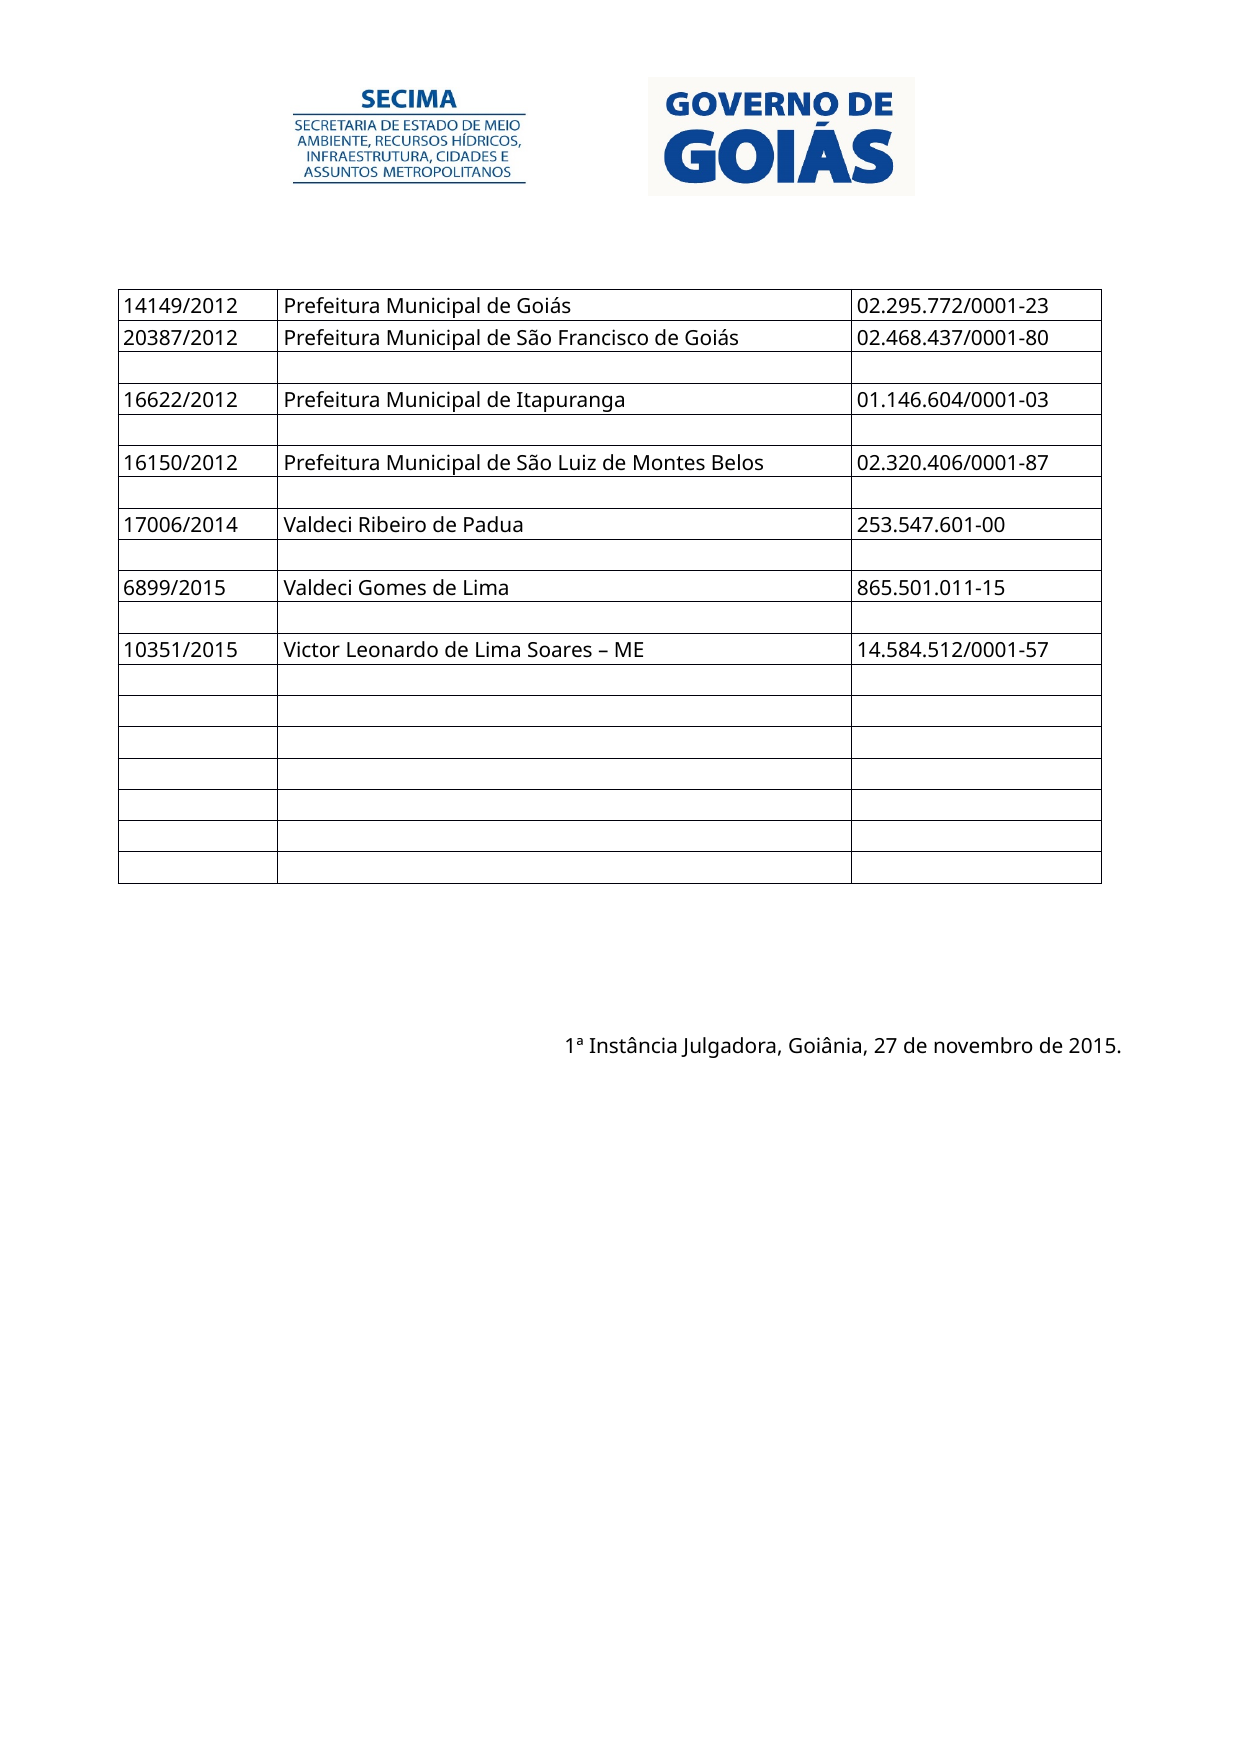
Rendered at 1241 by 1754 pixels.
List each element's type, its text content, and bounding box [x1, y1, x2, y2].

table_cell 14.584.512/0001-57 [852, 634, 1101, 664]
table_cell [278, 352, 851, 382]
table_cell 6899/2015 [119, 571, 277, 601]
table_cell Valdeci Gomes de Lima [278, 571, 851, 601]
table_cell [278, 790, 851, 820]
table_cell 865.501.011-15 [852, 571, 1101, 601]
table_cell Prefeitura Municipal de Itapuranga [278, 384, 851, 414]
table_cell [119, 540, 277, 570]
table_cell [852, 602, 1101, 632]
table_cell [119, 477, 277, 507]
table_cell [278, 821, 851, 851]
table_cell [119, 790, 277, 820]
picture [290, 87, 528, 186]
table_cell 16622/2012 [119, 384, 277, 414]
table_cell Victor Leonardo de Lima Soares – ME [278, 634, 851, 664]
table_cell [852, 696, 1101, 726]
table_cell [852, 790, 1101, 820]
table_cell [278, 415, 851, 445]
table_cell [852, 759, 1101, 789]
table_cell [852, 477, 1101, 507]
table_cell [852, 727, 1101, 757]
table_cell Prefeitura Municipal de Goiás [278, 290, 851, 320]
table_cell [119, 852, 277, 882]
table_cell [278, 696, 851, 726]
table_cell [852, 540, 1101, 570]
table_cell 10351/2015 [119, 634, 277, 664]
table_cell [278, 727, 851, 757]
table_cell [852, 352, 1101, 382]
table_cell [852, 415, 1101, 445]
table_cell 02.295.772/0001-23 [852, 290, 1101, 320]
table_cell [278, 602, 851, 632]
table_cell 17006/2014 [119, 509, 277, 539]
table_cell [852, 852, 1101, 882]
table_cell [119, 727, 277, 757]
table_cell [278, 477, 851, 507]
table_cell [278, 852, 851, 882]
table_cell 02.320.406/0001-87 [852, 446, 1101, 476]
table_cell Prefeitura Municipal de São Luiz de Montes Belos [278, 446, 851, 476]
table_cell 01.146.604/0001-03 [852, 384, 1101, 414]
table_cell [119, 602, 277, 632]
table_cell 20387/2012 [119, 321, 277, 351]
table_cell 02.468.437/0001-80 [852, 321, 1101, 351]
table_cell [119, 665, 277, 695]
picture [648, 77, 915, 196]
table_cell 16150/2012 [119, 446, 277, 476]
table_cell [119, 821, 277, 851]
table_cell [119, 696, 277, 726]
table_cell [278, 665, 851, 695]
table_cell Valdeci Ribeiro de Padua [278, 509, 851, 539]
table_cell [852, 665, 1101, 695]
table_cell [119, 352, 277, 382]
table_cell [278, 759, 851, 789]
table_cell [852, 821, 1101, 851]
table_cell [119, 415, 277, 445]
table_cell 253.547.601-00 [852, 509, 1101, 539]
table_cell Prefeitura Municipal de São Francisco de Goiás [278, 321, 851, 351]
text 1ª Instância Julgadora, Goiânia, 27 de novembro de 2015. [118, 1031, 1122, 1060]
table_cell [119, 759, 277, 789]
table_cell [278, 540, 851, 570]
table_cell 14149/2012 [119, 290, 277, 320]
